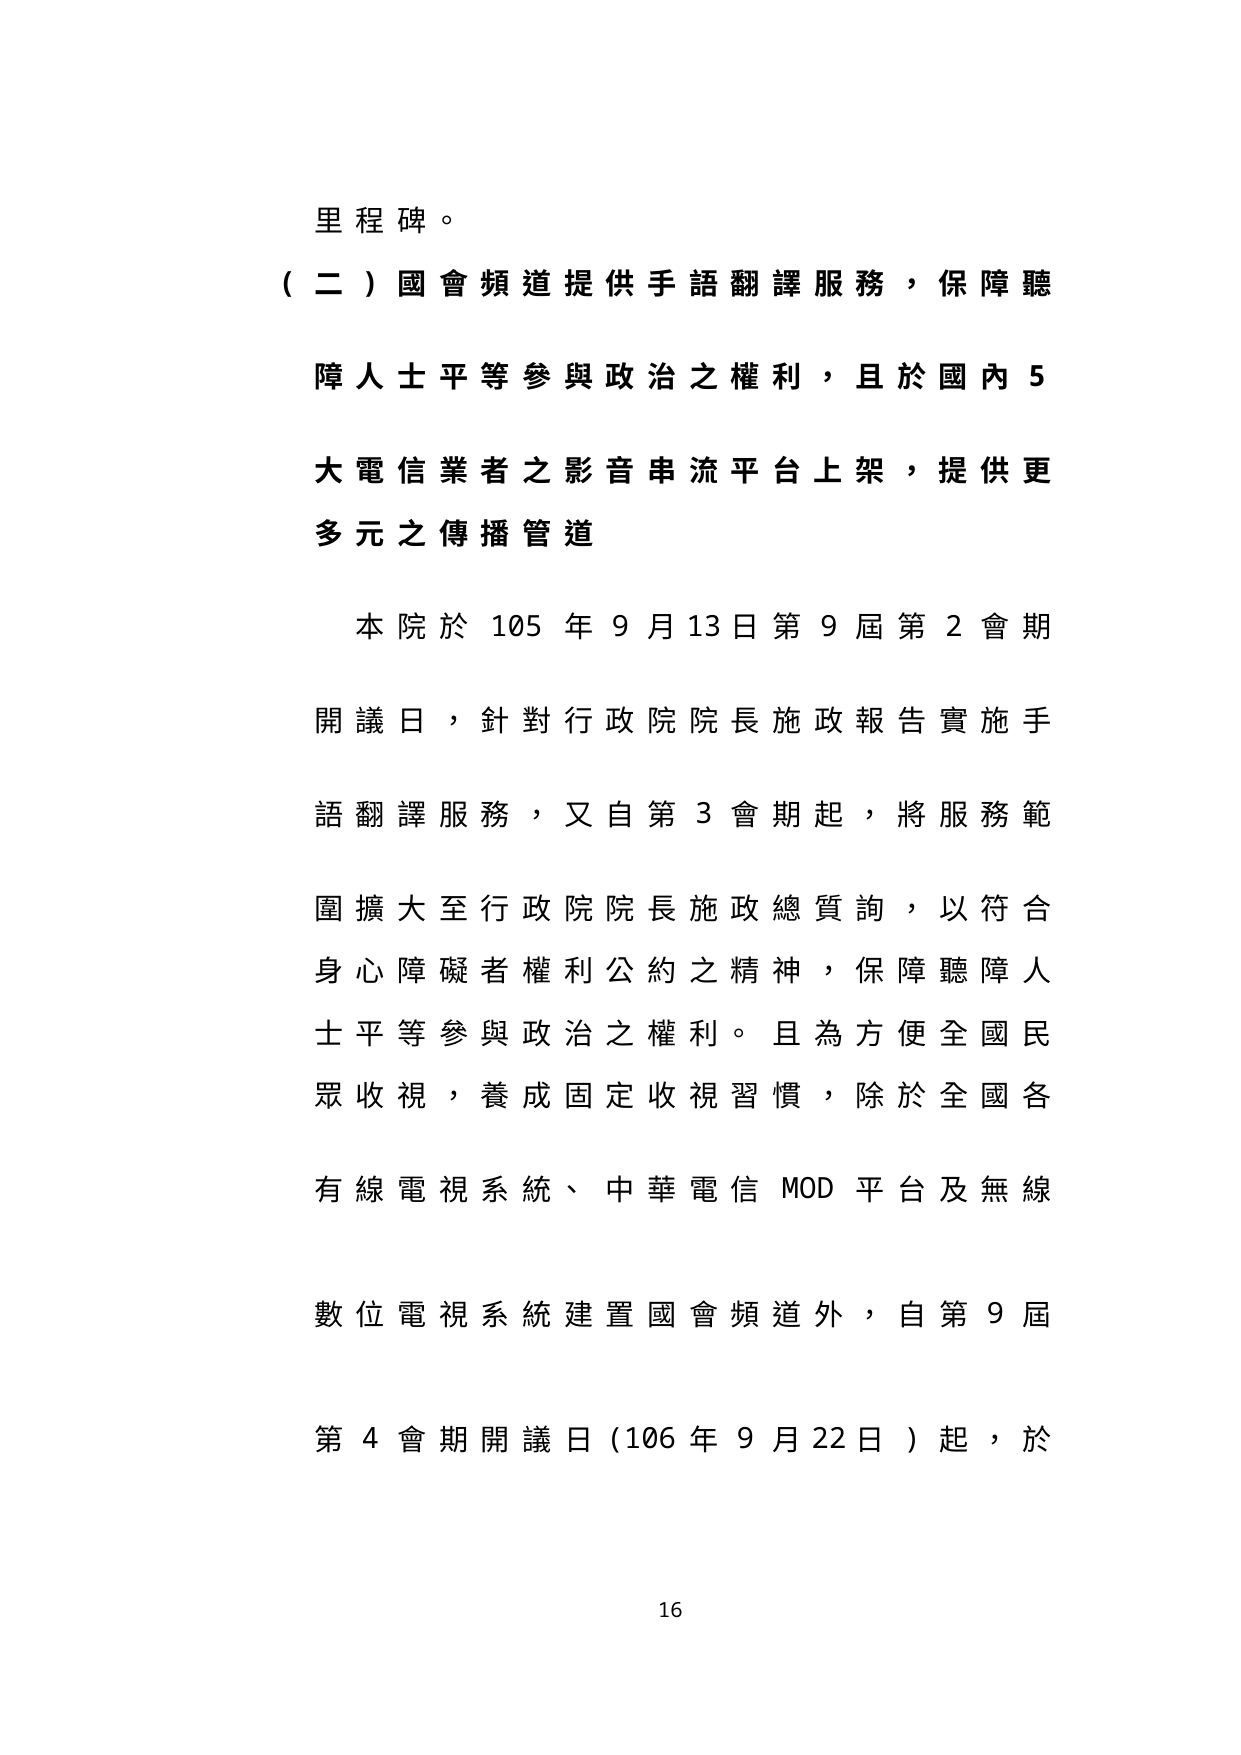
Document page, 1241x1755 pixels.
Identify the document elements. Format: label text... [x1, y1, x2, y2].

text 里程碑。 [271, 177, 1058, 240]
text 本院於105年9月13日第9屆第2會期開議日，針對行政院院長施政報告實施手語翻譯服務，又自第3會期起，將服務範圍擴大至行政院院長施政總質詢，以符合身心障礙者權利公約之精神，保障聽障人士平等參與政治之權利。且為方便全國民眾收視，養成固定收視習慣，除於全國各有線電視系統、中華電信MOD平台及無線數位電視系統建置國會頻道外，自第9屆第4會期開議日(106年9月22日)起，於 [271, 552, 1058, 1490]
text (二)國會頻道提供手語翻譯服務，保障聽障人士平等參與政治之權利，且於國內5大電信業者之影音串流平台上架，提供更多元之傳播管道 [242, 240, 1058, 552]
